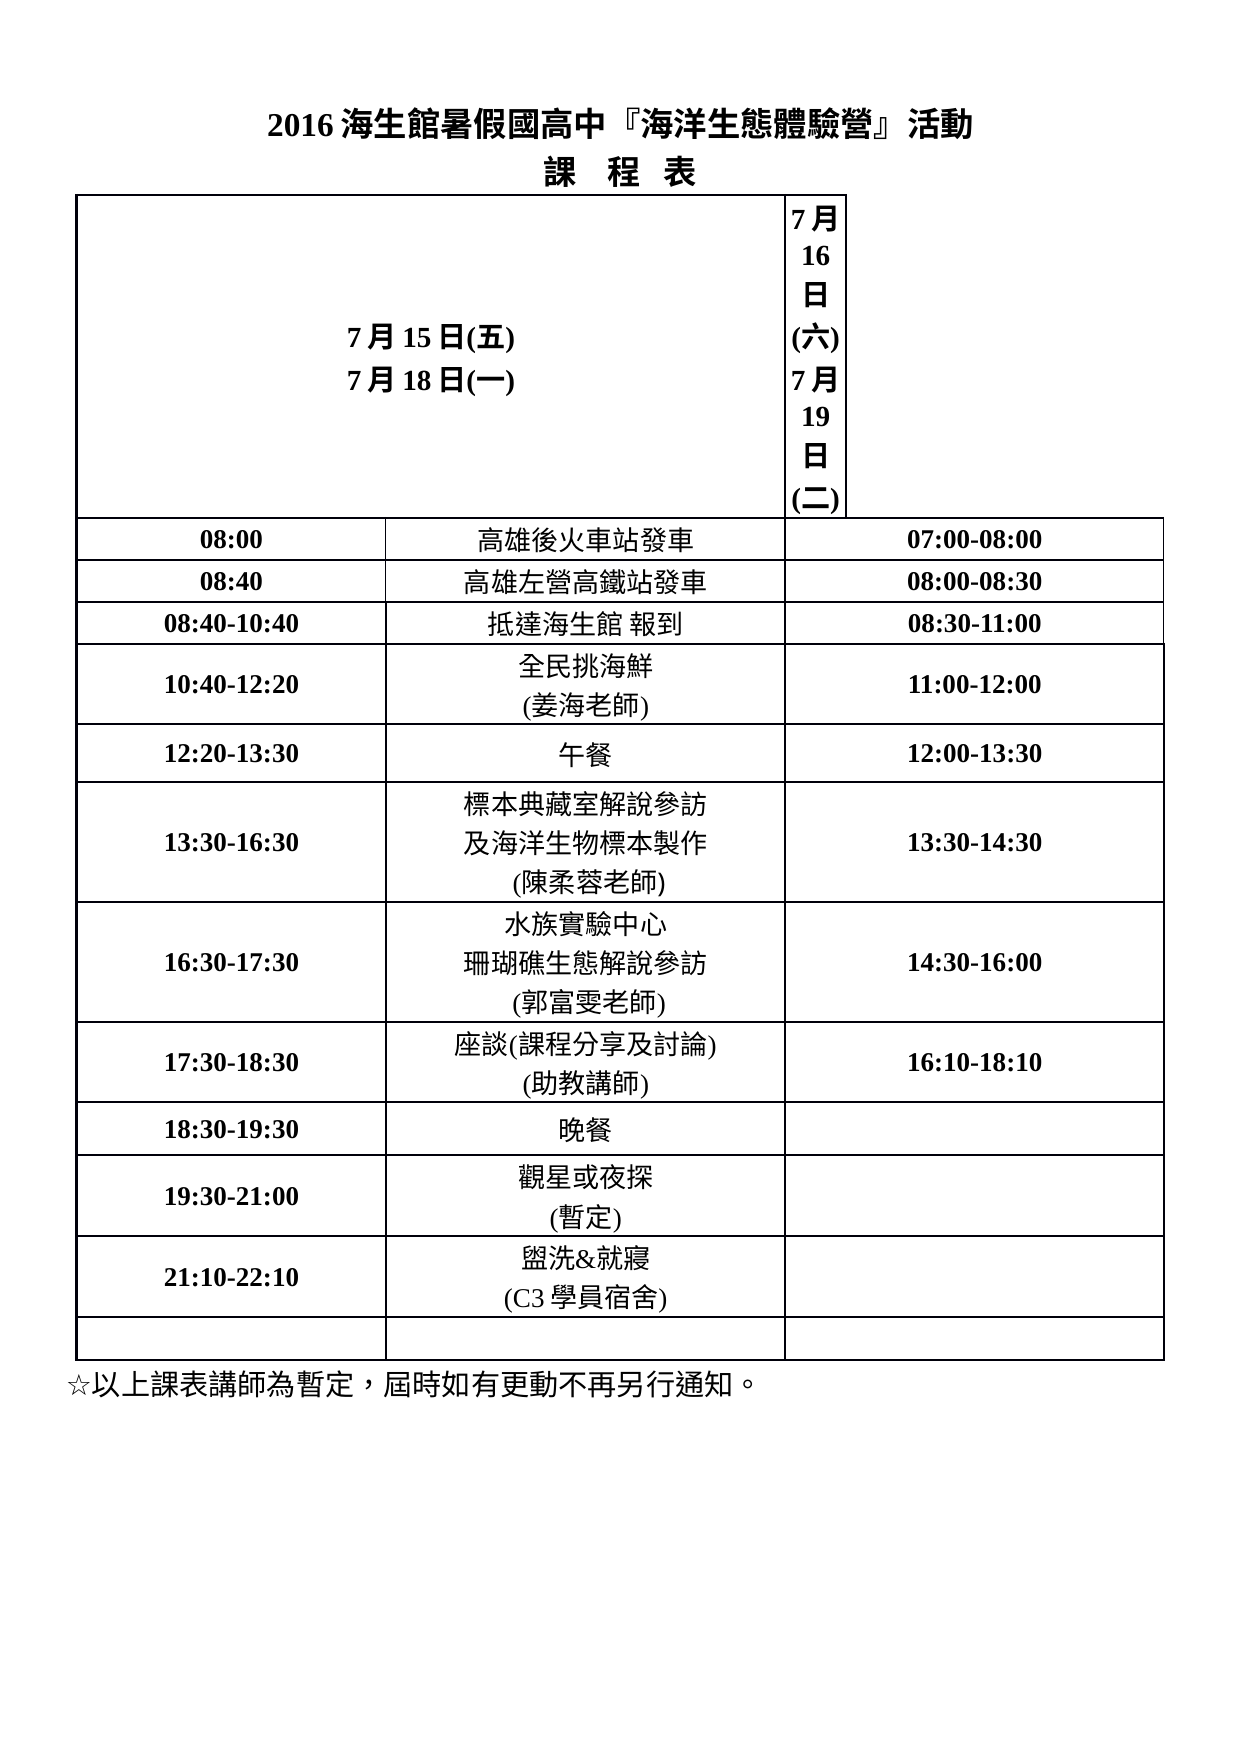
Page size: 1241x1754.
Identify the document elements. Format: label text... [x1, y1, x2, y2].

table_cell [786, 1103, 1163, 1154]
table_cell 13:30-16:30 [78, 783, 385, 901]
table_cell 18:30-19:30 [78, 1103, 385, 1154]
table_cell 16:30-17:30 [78, 903, 385, 1021]
table_cell 座談(課程分享及討論) (助教講師) [387, 1023, 784, 1101]
table_cell [786, 1237, 1163, 1316]
table_cell 21:10-22:10 [78, 1237, 385, 1316]
text 課 程 表 [59, 146, 1181, 194]
text ☆以上課表講師為暫定，屆時如有更動不再另行通知。 [59, 1361, 1181, 1404]
table_cell 12:20-13:30 [78, 725, 385, 781]
table_cell 晚餐 [387, 1103, 784, 1154]
table_cell 全民挑海鮮 (姜海老師) [387, 645, 784, 723]
table_cell 13:30-14:30 [786, 783, 1163, 901]
table_cell 11:00-12:00 [786, 645, 1163, 723]
table_cell 盥洗&就寢 (C3學員宿舍) [387, 1237, 784, 1316]
table_cell [387, 1318, 784, 1359]
table_cell 高雄左營高鐵站發車 [386, 561, 784, 601]
table_cell 14:30-16:00 [786, 903, 1163, 1021]
table_cell 10:40-12:20 [78, 645, 385, 723]
table_cell [78, 1318, 385, 1359]
table_cell 水族實驗中心 珊瑚礁生態解說參訪 (郭富雯老師) [387, 903, 784, 1021]
table_cell 觀星或夜探 (暫定) [387, 1156, 784, 1235]
table_header 7月16日(六) 7月19日(二) [786, 196, 845, 517]
table_cell 08:40 [78, 561, 385, 601]
table_cell [786, 1318, 1163, 1359]
table_cell 19:30-21:00 [78, 1156, 385, 1235]
table_cell 標本典藏室解說參訪 及海洋生物標本製作 (陳柔蓉老師) [387, 783, 784, 901]
table_cell 08:30-11:00 [786, 603, 1163, 643]
table_cell 12:00-13:30 [786, 725, 1163, 781]
table_header 7月15日(五) 7月18日(一) [78, 196, 784, 517]
table_cell 午餐 [387, 725, 784, 781]
table_cell [786, 1156, 1163, 1235]
table_cell 08:00 [78, 519, 385, 559]
table_cell 17:30-18:30 [78, 1023, 385, 1101]
table_cell 抵達海生館 報到 [387, 603, 784, 643]
table_cell 高雄後火車站發車 [386, 519, 784, 559]
text 2016海生館暑假國高中『海洋生態體驗營』活動 [59, 97, 1181, 146]
table_cell 16:10-18:10 [786, 1023, 1163, 1101]
table_cell 08:40-10:40 [78, 603, 385, 643]
table_cell 08:00-08:30 [786, 561, 1163, 601]
table_cell 07:00-08:00 [786, 519, 1163, 559]
